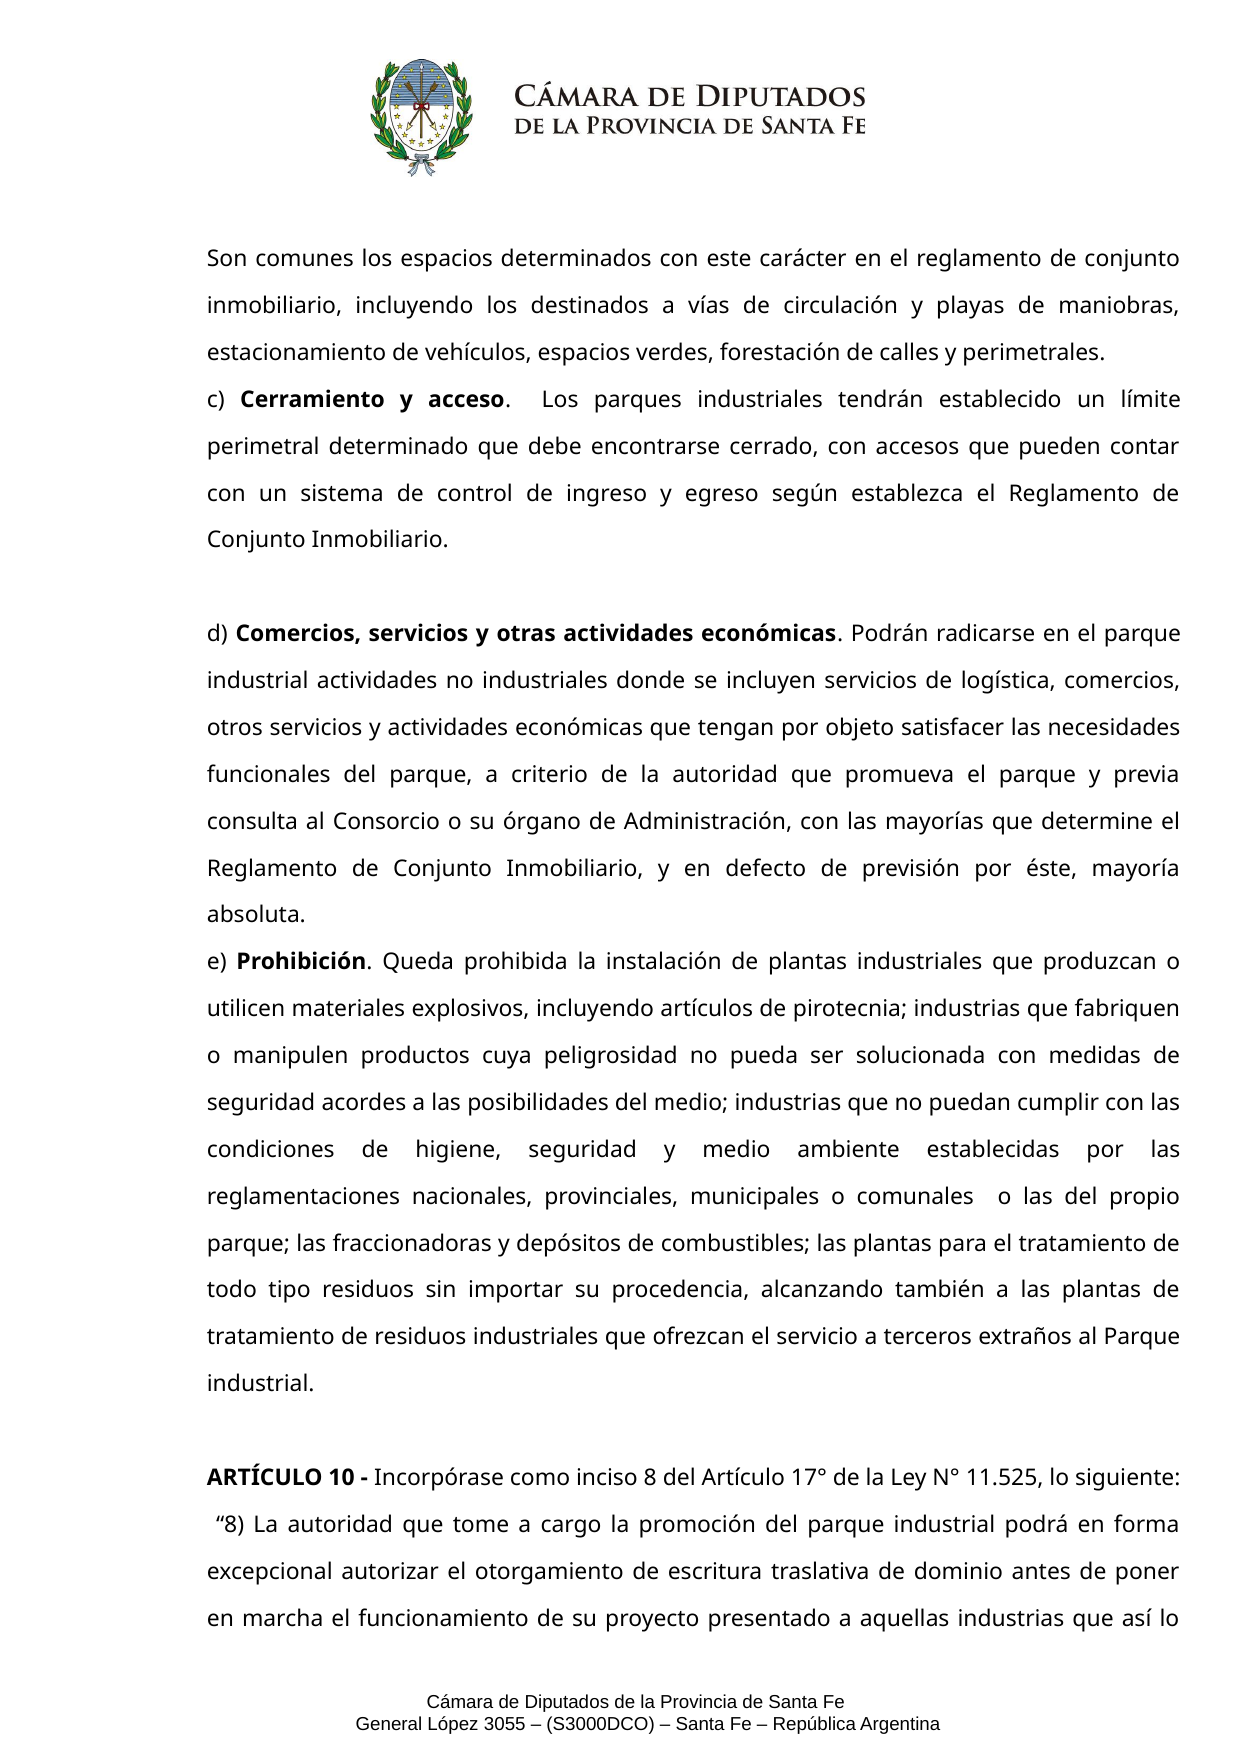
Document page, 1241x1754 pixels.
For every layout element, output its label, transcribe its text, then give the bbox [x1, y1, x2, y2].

text c) Cerramiento y acceso. Los parques industriales tendrán establecido un límite perimetral determinado que debe encontrarse cerrado, con accesos que pueden contar con un sistema de control de ingreso y egreso según establezca el Reglamento de Conjunto Inmobiliario. [207, 383, 1181, 555]
text ARTÍCULO 10 - Incorpórase como inciso 8 del Artículo 17° de la Ley N° 11.525, lo siguiente: [207, 1461, 1181, 1492]
text d) Comercios, servicios y otras actividades económicas. Podrán radicarse en el parque industrial actividades no industriales donde se incluyen servicios de logística, comercios, otros servicios y actividades económicas que tengan por objeto satisfacer las necesidades funcionales del parque, a criterio de la autoridad que promueva el parque y previa consulta al Consorcio o su órgano de Administración, con las mayorías que determine el Reglamento de Conjunto Inmobiliario, y en defecto de previsión por éste, mayoría absoluta. [207, 617, 1181, 930]
text “8) La autoridad que tome a cargo la promoción del parque industrial podrá en forma excepcional autorizar el otorgamiento de escritura traslativa de dominio antes de poner en marcha el funcionamiento de su proyecto presentado a aquellas industrias que así lo [207, 1508, 1181, 1633]
text e) Prohibición. Queda prohibida la instalación de plantas industriales que produzcan o utilicen materiales explosivos, incluyendo artículos de pirotecnia; industrias que fabriquen o manipulen productos cuya peligrosidad no pueda ser solucionada con medidas de seguridad acordes a las posibilidades del medio; industrias que no puedan cumplir con las condiciones de higiene, seguridad y medio ambiente establecidas por las reglamentaciones nacionales, provinciales, municipales o comunales o las del propio parque; las fraccionadoras y depósitos de combustibles; las plantas para el tratamiento de todo tipo residuos sin importar su procedencia, alcanzando también a las plantas de tratamiento de residuos industriales que ofrezcan el servicio a terceros extraños al Parque industrial. [207, 945, 1181, 1398]
picture [370, 59, 866, 181]
text Son comunes los espacios determinados con este carácter en el reglamento de conjunto inmobiliario, incluyendo los destinados a vías de circulación y playas de maniobras, estacionamiento de vehículos, espacios verdes, forestación de calles y perimetrales. [207, 242, 1181, 367]
